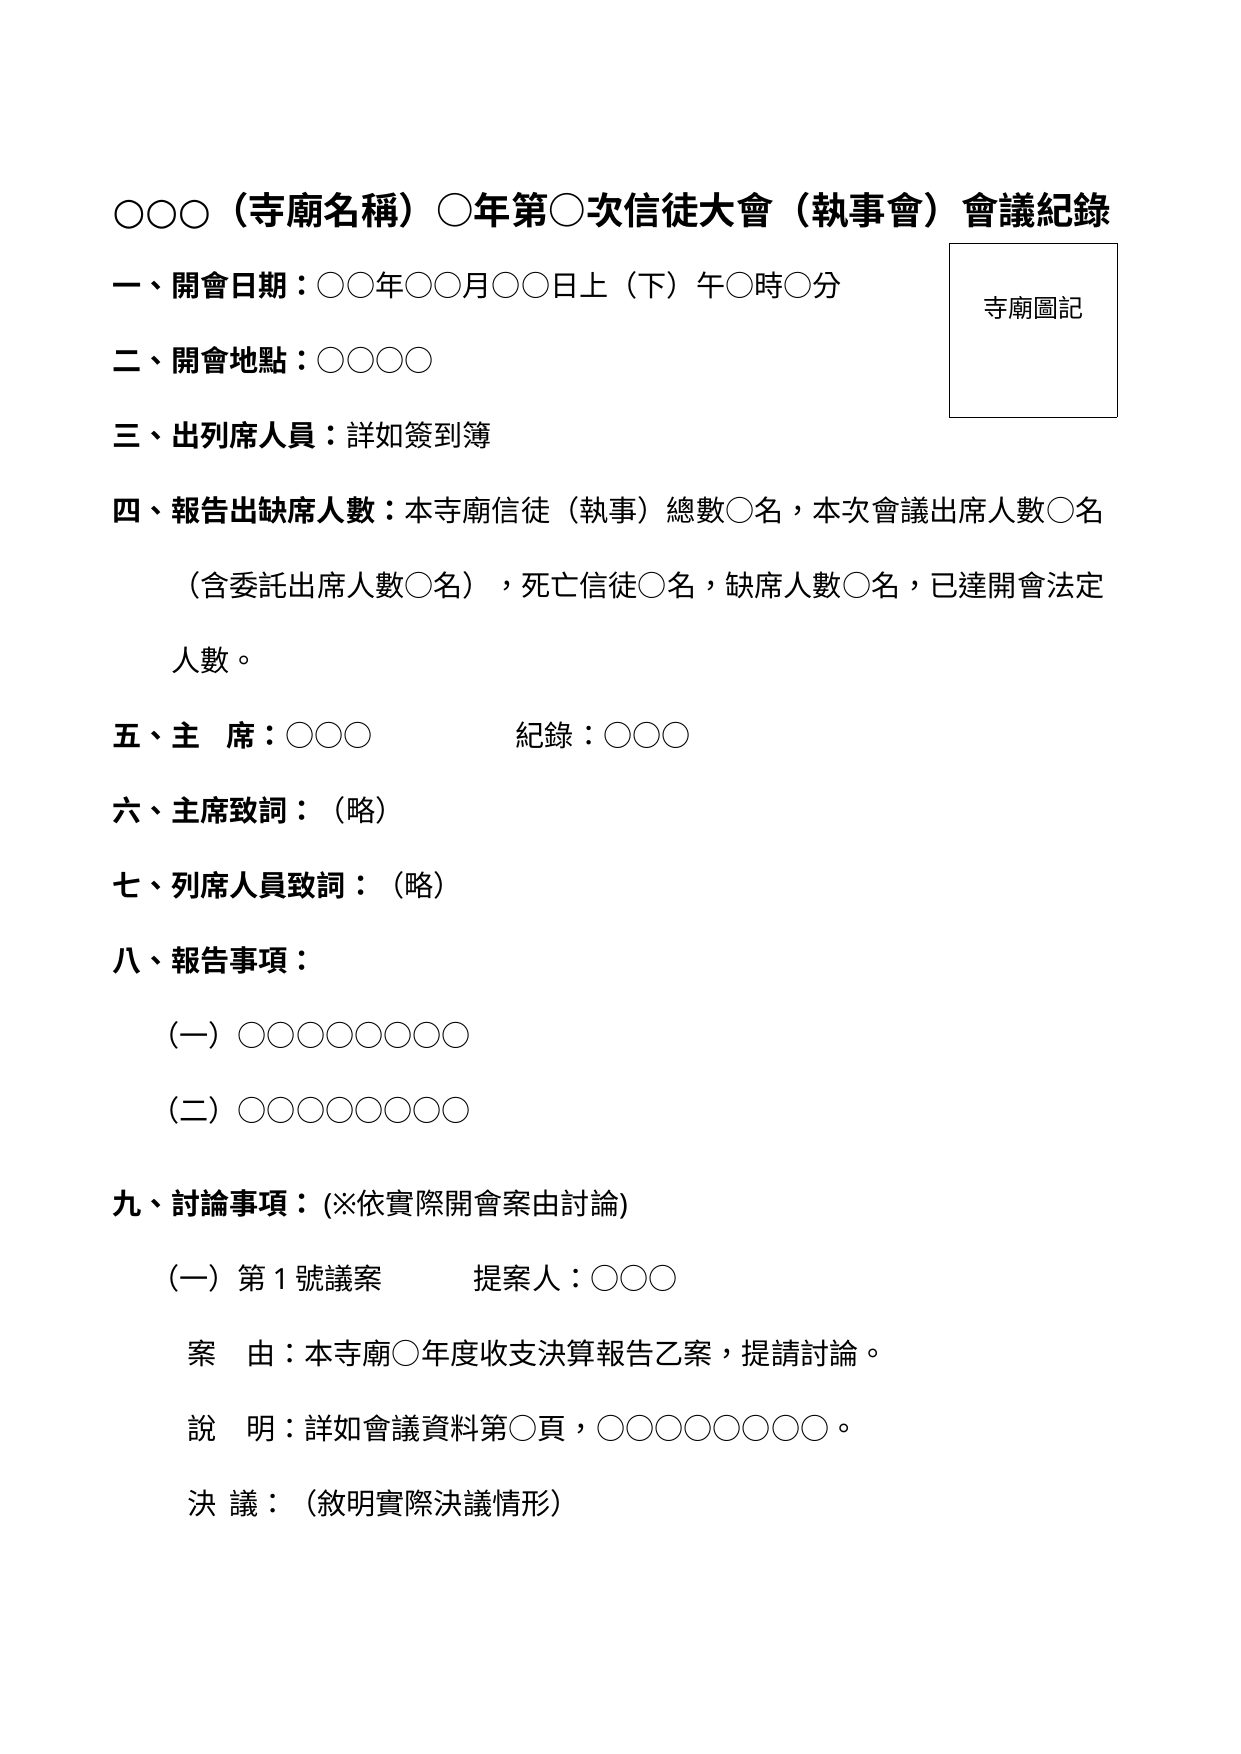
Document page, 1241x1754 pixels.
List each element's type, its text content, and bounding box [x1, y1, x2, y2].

text ○○○（寺廟名稱）○年第○次信徒大會（執事會）會議紀錄 [112, 164, 1128, 239]
text 七、列席人員致詞：（略） [112, 839, 1128, 914]
text （一）第1號議案 提案人：○○○ [150, 1233, 1128, 1308]
text 五、主 席：○○○ 紀錄：○○○ [112, 689, 1128, 764]
text 二、開會地點：○○○○ [112, 314, 949, 389]
text 寺廟圖記 [964, 288, 1102, 325]
text （二）○○○○○○○○ [150, 1064, 1128, 1139]
text 九、討論事項： (※依實際開會案由討論) [112, 1158, 1128, 1233]
text （一）○○○○○○○○ [150, 989, 1128, 1064]
text 案 由：本寺廟○年度收支決算報告乙案，提請討論。 [187, 1308, 1128, 1383]
text 八、報告事項： [112, 914, 1128, 989]
text 說 明：詳如會議資料第○頁，○○○○○○○○。 [187, 1383, 1128, 1458]
text 六、主席致詞：（略） [112, 764, 1128, 839]
text 決 議：（敘明實際決議情形） [187, 1458, 1128, 1533]
text 四、報告出缺席人數：本寺廟信徒（執事）總數○名，本次會議出席人數○名（含委託出席人數○名），死亡信徒○名，缺席人數○名，已達開會法定人數。 [112, 464, 1128, 689]
text 三、出列席人員：詳如簽到簿 [112, 389, 1128, 464]
text 一、開會日期：○○年○○月○○日上（下）午○時○分 [112, 239, 1128, 314]
text [1118, 314, 1128, 389]
